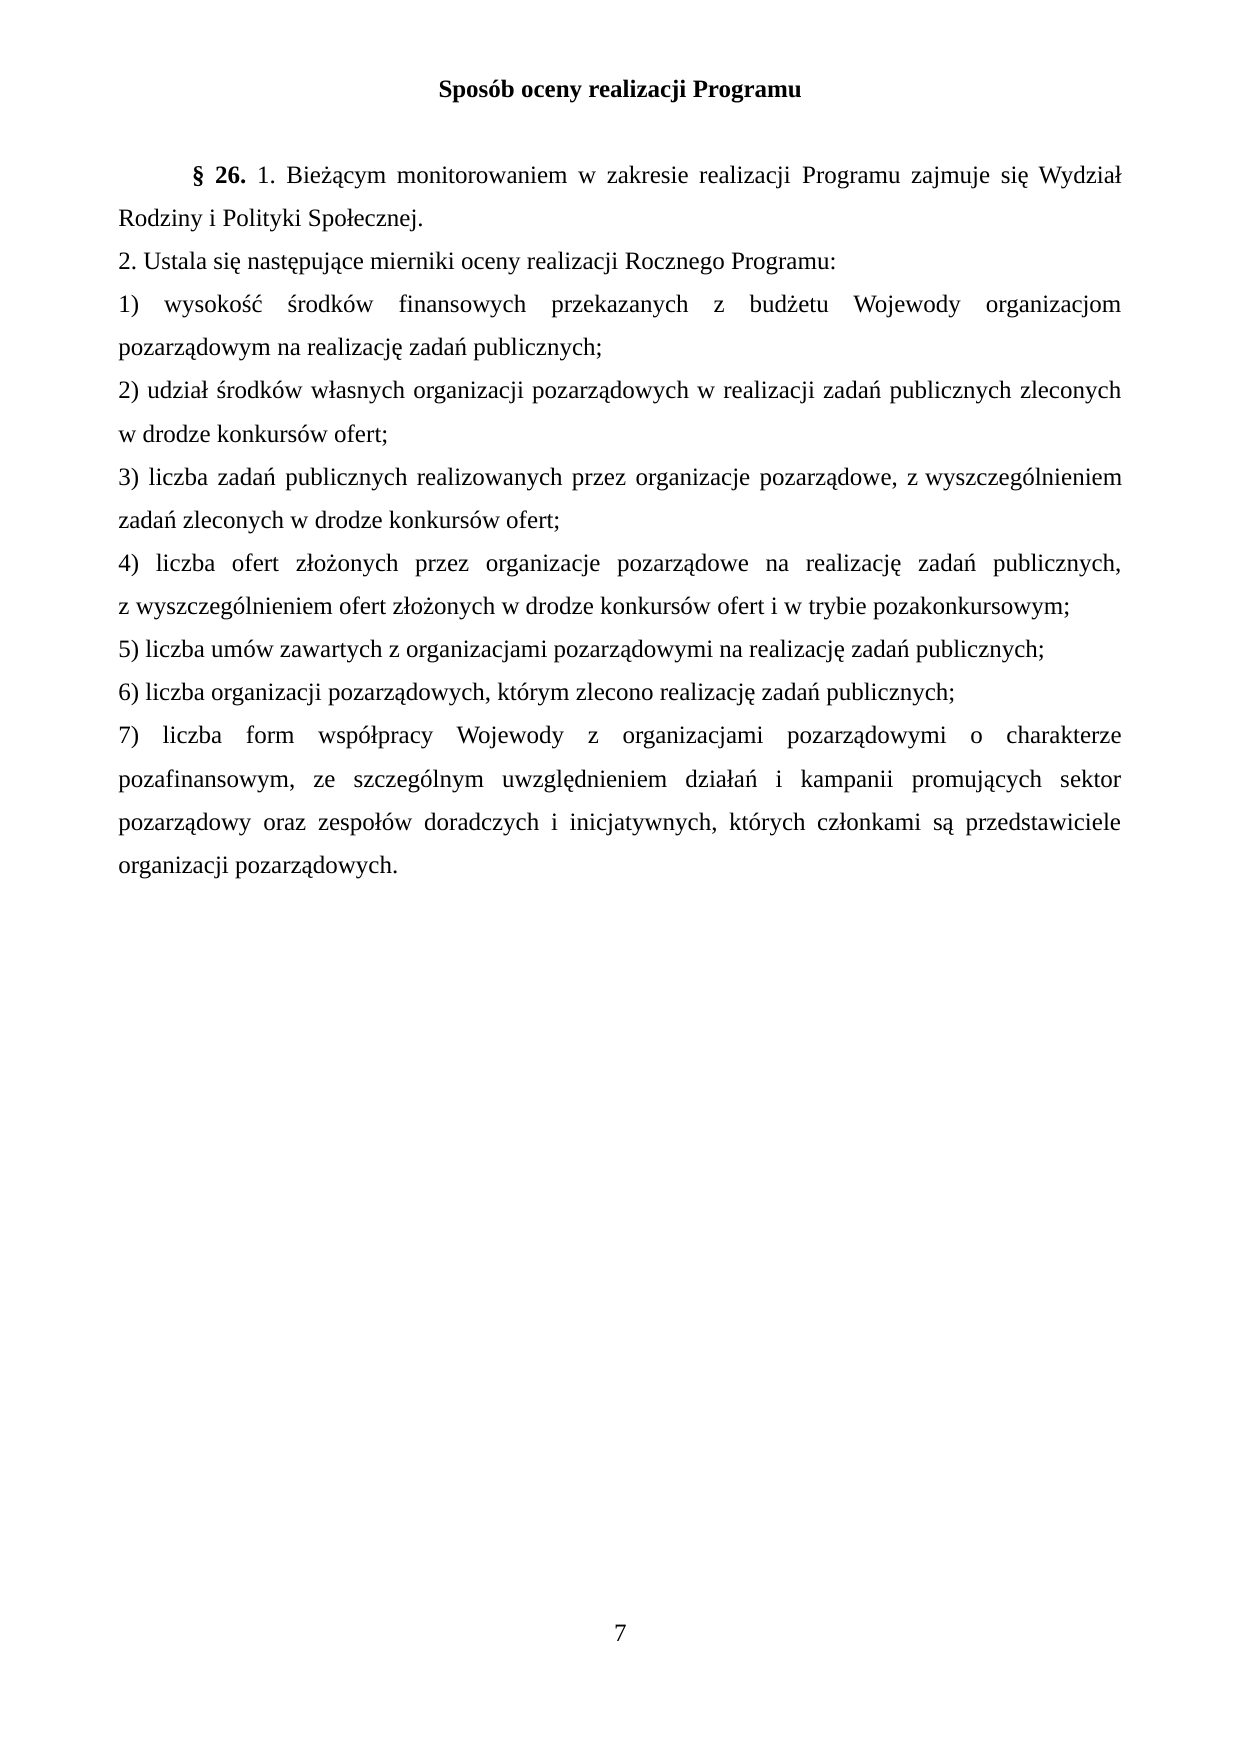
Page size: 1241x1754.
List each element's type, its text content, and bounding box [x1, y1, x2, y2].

text 2) udział środków własnych organizacji pozarządowych w realizacji zadań publicznych zleconych w drodze konkursów ofert; [118, 376, 1122, 447]
text 2. Ustala się następujące mierniki oceny realizacji Rocznego Programu: [118, 246, 1122, 275]
text 1) wysokość środków finansowych przekazanych z budżetu Wojewody organizacjom pozarządowym na realizację zadań publicznych; [118, 289, 1122, 361]
text 5) liczba umów zawartych z organizacjami pozarządowymi na realizację zadań publicznych; [118, 634, 1122, 663]
text 7) liczba form współpracy Wojewody z organizacjami pozarządowymi o charakterze pozafinansowym, ze szczególnym uwzględnieniem działań i kampanii promujących sektor pozarządowy oraz zespołów doradczych i inicjatywnych, których członkami są przedstawiciele organizacji pozarządowych. [118, 721, 1122, 879]
text 6) liczba organizacji pozarządowych, którym zlecono realizację zadań publicznych; [118, 677, 1122, 706]
text Sposób oceny realizacji Programu [118, 74, 1122, 102]
text 3) liczba zadań publicznych realizowanych przez organizacje pozarządowe, z wyszczególnieniem zadań zleconych w drodze konkursów ofert; [118, 462, 1122, 534]
text § 26. 1. Bieżącym monitorowaniem w zakresie realizacji Programu zajmuje się Wydział Rodziny i Polityki Społecznej. [118, 160, 1122, 232]
text 4) liczba ofert złożonych przez organizacje pozarządowe na realizację zadań publicznych, z wyszczególnieniem ofert złożonych w drodze konkursów ofert i w trybie pozakonkursowym; [118, 548, 1122, 620]
